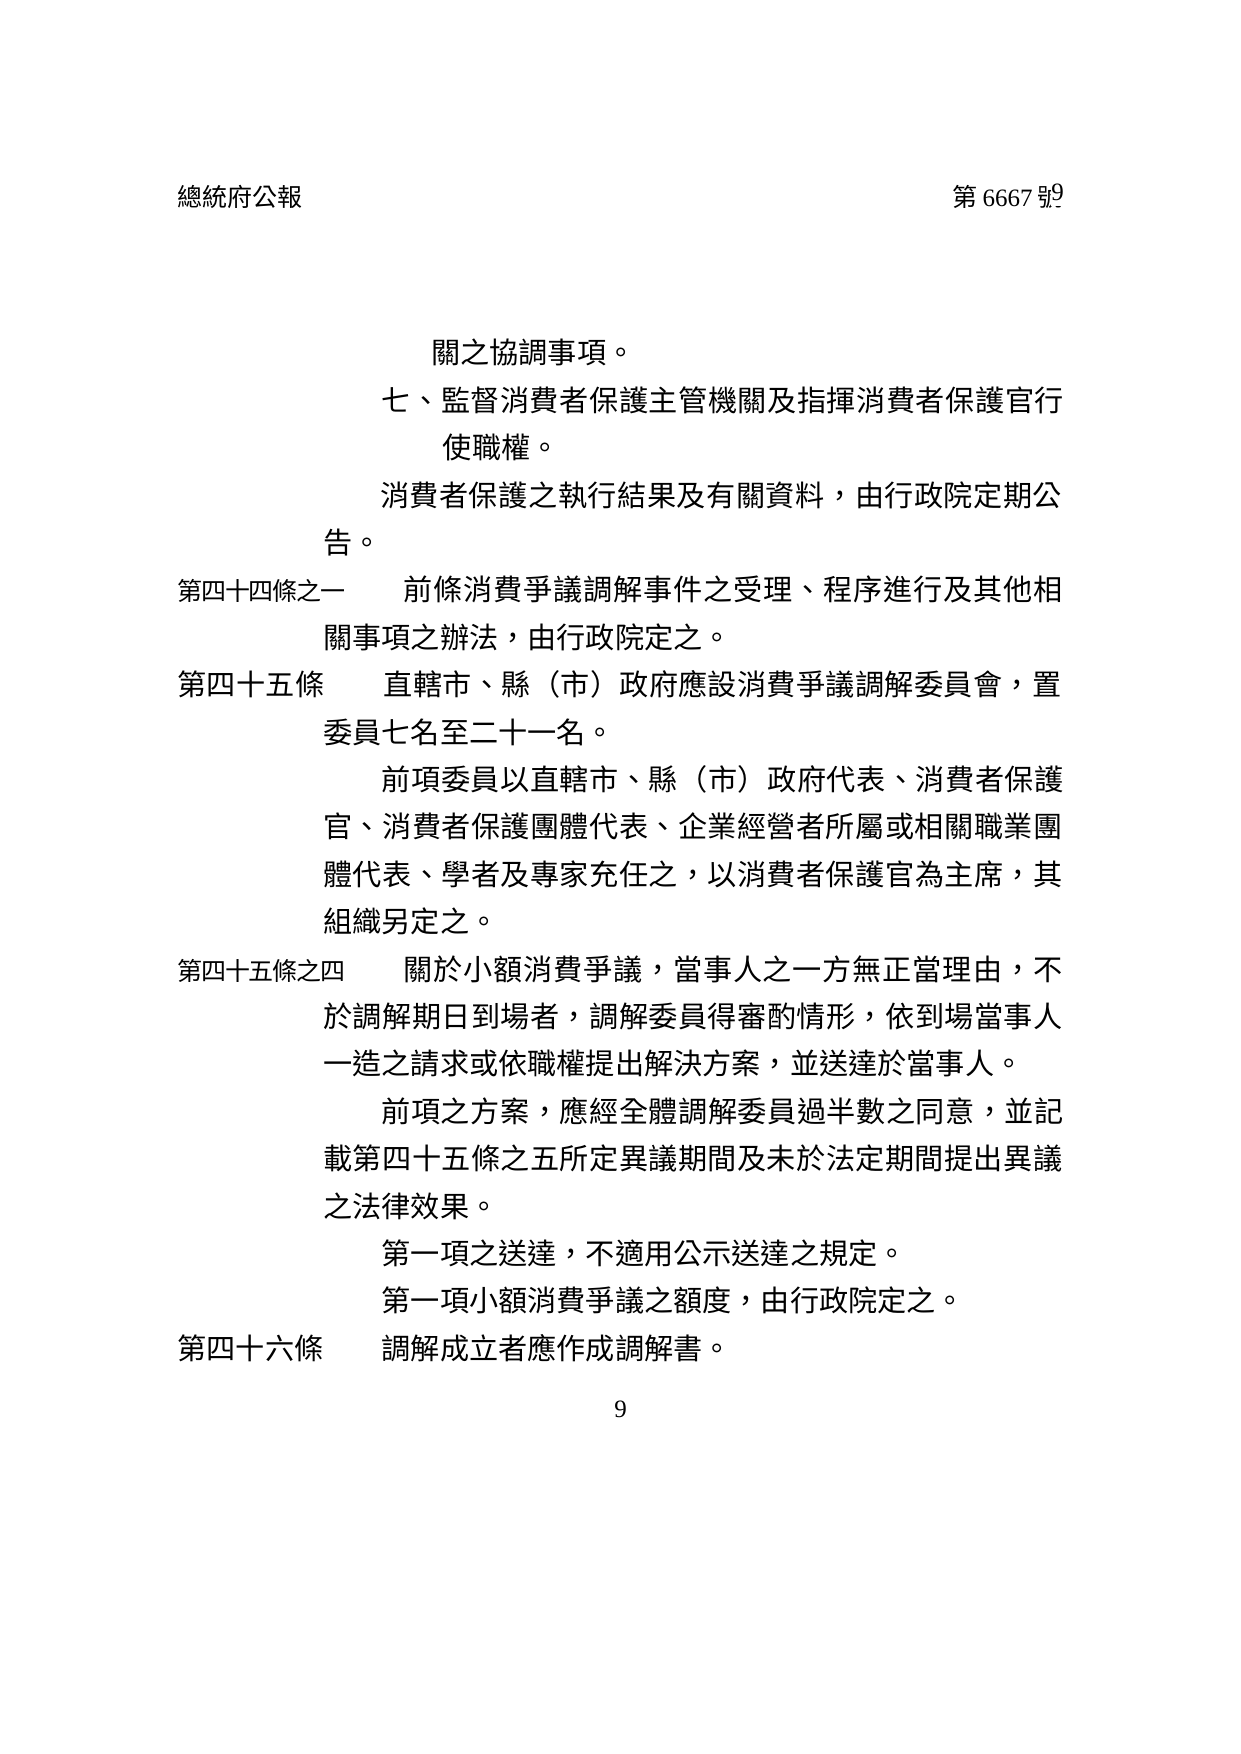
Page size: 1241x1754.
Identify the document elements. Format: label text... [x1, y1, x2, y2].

text 第四十六條 調解成立者應作成調解書。 [177, 1321, 1064, 1369]
text 第四十五條之四 關於小額消費爭議，當事人之一方無正當理由，不於調解期日到場者，調解委員得審酌情形，依到場當事人一造之請求或依職權提出解決方案，並送達於當事人。 [177, 942, 1064, 1084]
text 前項之方案，應經全體調解委員過半數之同意，並記載第四十五條之五所定異議期間及未於法定期間提出異議之法律效果。 [323, 1084, 1064, 1226]
text 第一項小額消費爭議之額度，由行政院定之。 [323, 1274, 1064, 1321]
text 七、監督消費者保護主管機關及指揮消費者保護官行使職權。 [381, 373, 1064, 468]
text 前項委員以直轄市、縣（市）政府代表、消費者保護官、消費者保護團體代表、企業經營者所屬或相關職業團體代表、學者及專家充任之，以消費者保護官為主席，其組織另定之。 [323, 752, 1064, 942]
text 消費者保護之執行結果及有關資料，由行政院定期公告。 [323, 468, 1064, 563]
text 關之協調事項。 [381, 326, 1064, 373]
text 第四十五條 直轄市、縣（市）政府應設消費爭議調解委員會，置委員七名至二十一名。 [177, 658, 1064, 752]
text 第四十四條之一 前條消費爭議調解事件之受理、程序進行及其他相關事項之辦法，由行政院定之。 [177, 563, 1064, 658]
text 第一項之送達，不適用公示送達之規定。 [323, 1226, 1064, 1274]
